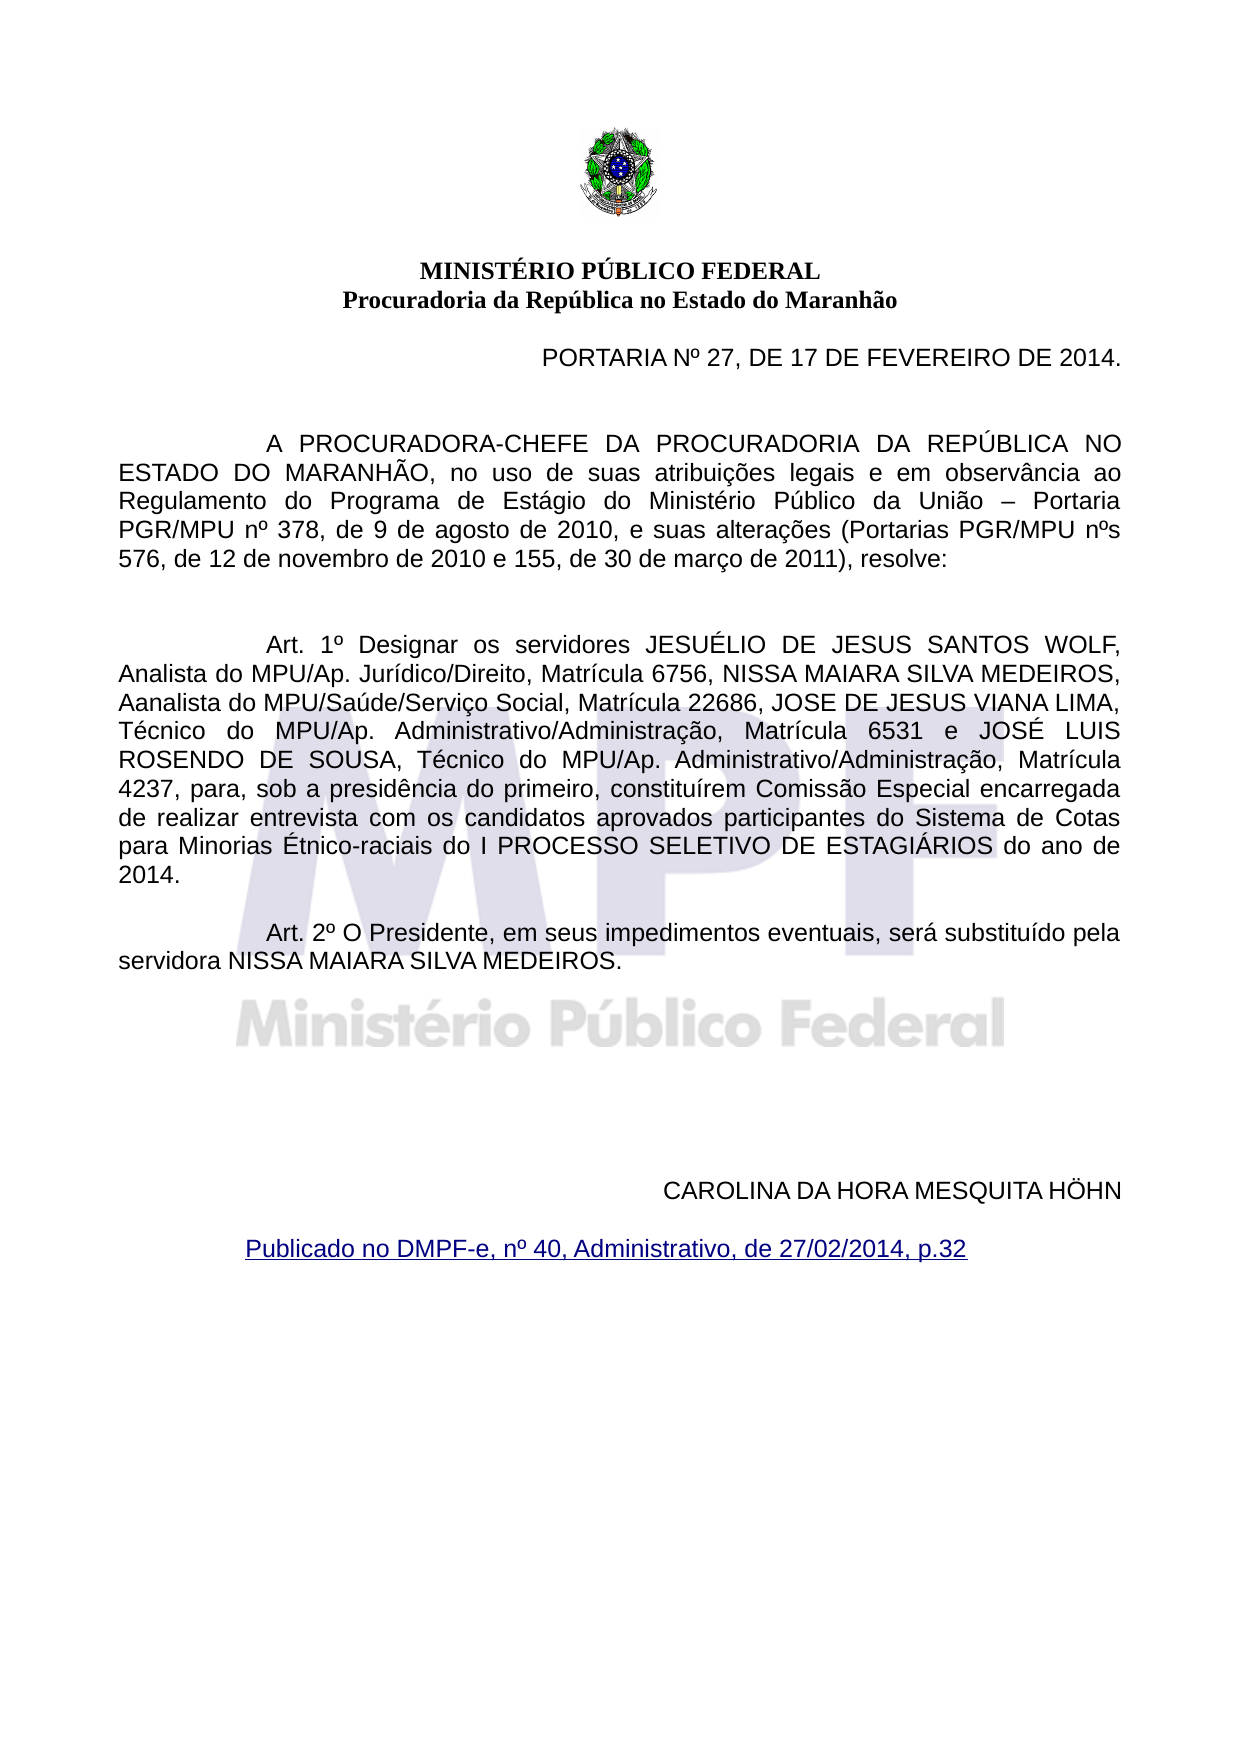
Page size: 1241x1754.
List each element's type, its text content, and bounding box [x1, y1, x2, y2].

picture [236, 975, 1004, 1047]
text Procuradoria da República no Estado do Maranhão [118, 285, 1122, 314]
text A PROCURADORA-CHEFE DA PROCURADORIA DA REPÚBLICA NO ESTADO DO MARANHÃO, no uso de suas atribuições legais e em observância ao Regulamento do Programa de Estágio do Ministério Público da União – Portaria PGR/MPU nº 378, de 9 de agosto de 2010, e suas alterações (Portarias PGR/MPU nºs 576, de 12 de novembro de 2010 e 155, de 30 de março de 2011), resolve: [118, 429, 1122, 572]
picture [580, 127, 661, 219]
text Art. 1º Designar os servidores JESUÉLIO DE JESUS SANTOS WOLF, Analista do MPU/Ap. Jurídico/Direito, Matrícula 6756, NISSA MAIARA SILVA MEDEIROS, Aanalista do MPU/Saúde/Serviço Social, Matrícula 22686, JOSE DE JESUS VIANA LIMA, Técnico do MPU/Ap. Administrativo/Administração, Matrícula 6531 e JOSÉ LUIS ROSENDO DE SOUSA, Técnico do MPU/Ap. Administrativo/Administração, Matrícula 4237, para, sob a presidência do primeiro, constituírem Comissão Especial encarregada de realizar entrevista com os candidatos aprovados participantes do Sistema de Cotas para Minorias Étnico-raciais do I PROCESSO SELETIVO DE ESTAGIÁRIOS do ano de 2014. [118, 630, 1122, 889]
text MINISTÉRIO PÚBLICO FEDERAL [118, 256, 1122, 285]
text CAROLINA DA HORA MESQUITA HÖHN [118, 1176, 1122, 1205]
text PORTARIA Nº 27, DE 17 DE FEVEREIRO DE 2014. [118, 342, 1122, 371]
text Art. 2º O Presidente, em seus impedimentos eventuais, será substituído pela servidora NISSA MAIARA SILVA MEDEIROS. [118, 917, 1122, 975]
text Publicado no DMPF-e, nº 40, Administrativo, de 27/02/2014, p.32 [118, 1234, 1122, 1262]
picture [236, 889, 1004, 917]
